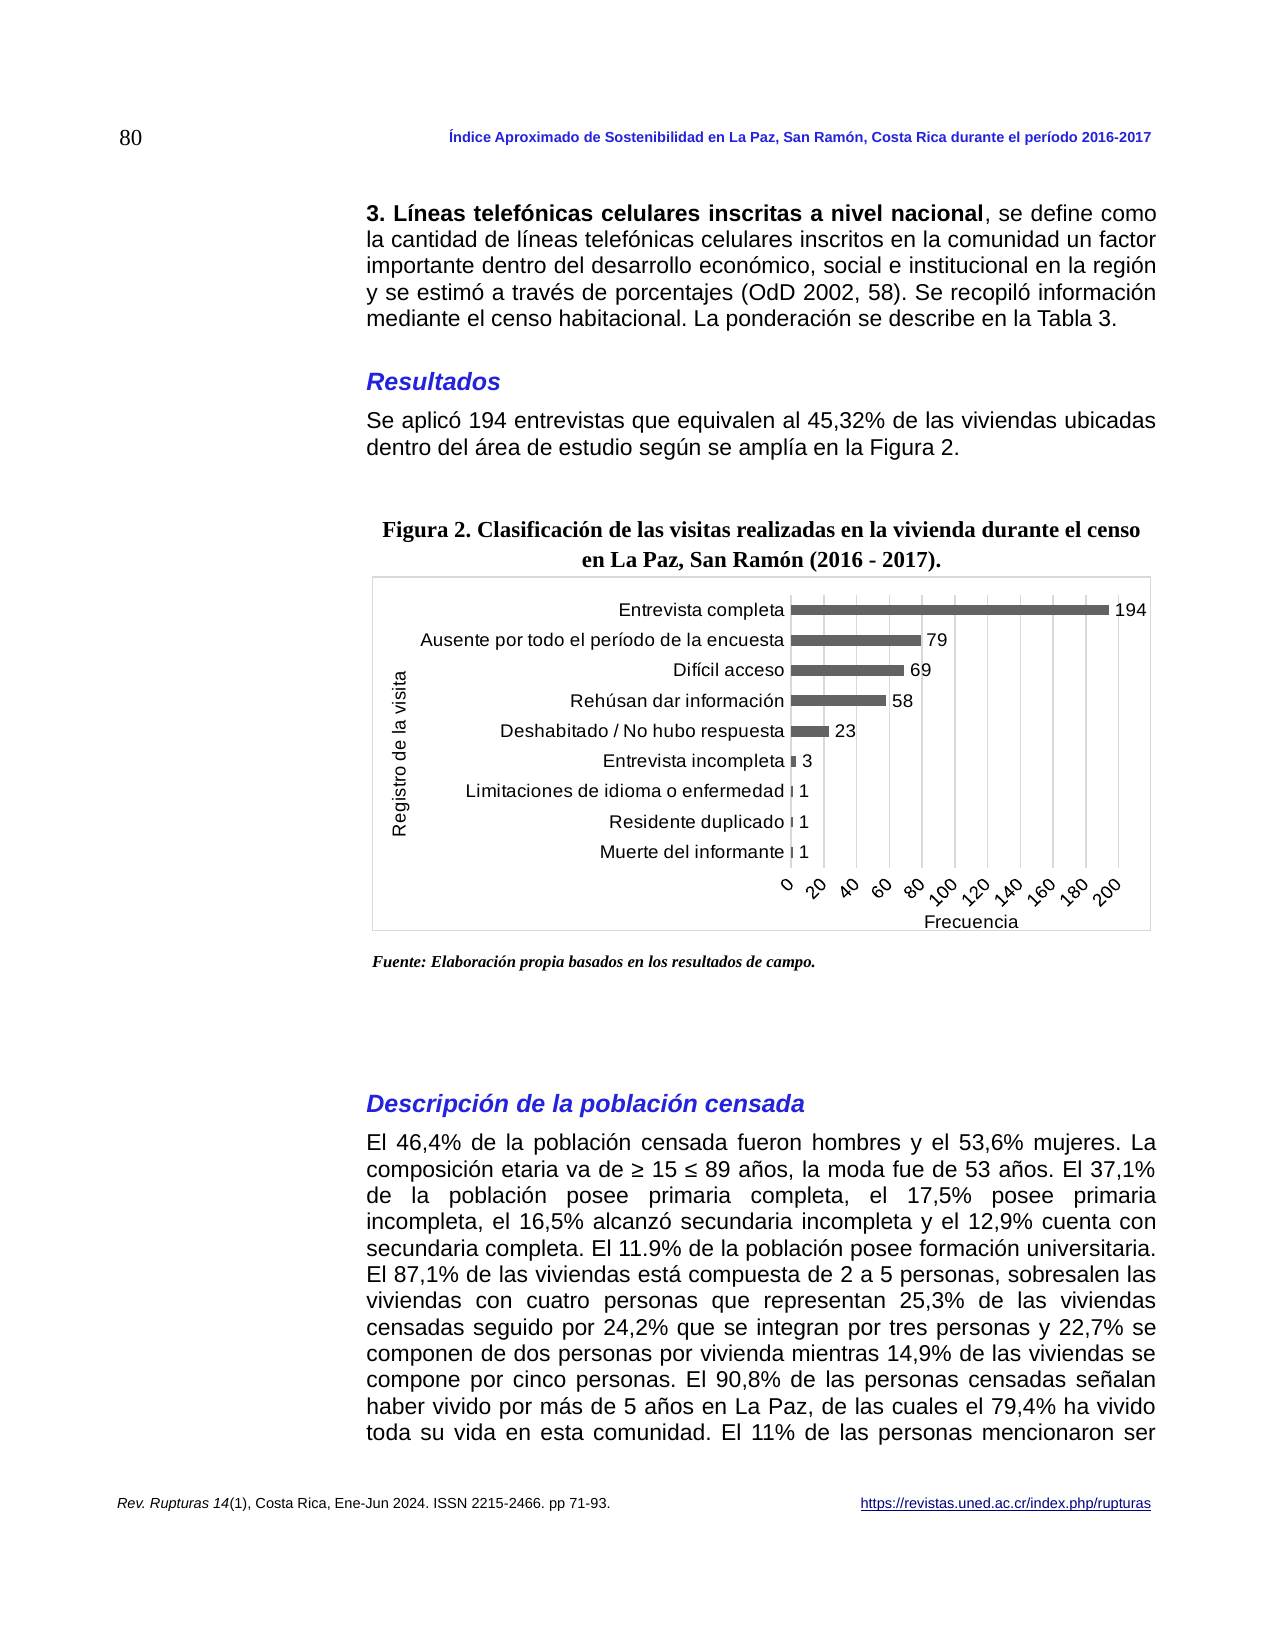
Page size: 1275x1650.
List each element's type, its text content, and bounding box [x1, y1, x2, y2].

subtitle Descripción de la población censada [366, 1089, 1157, 1117]
text 3. Líneas telefónicas celulares inscritas a nivel nacional, se define como la cantidad de líneas telefónicas celulares inscritos en la comunidad un factor importante dentro del desarrollo económico, social e institucional en la región y se estimó a través de porcentajes (OdD 2002, 58). Se recopiló información mediante el censo habitacional. La ponderación se describe en la Tabla 3. [366, 200, 1157, 332]
text El 46,4% de la población censada fueron hombres y el 53,6% mujeres. La composición etaria va de ≥ 15 ≤ 89 años, la moda fue de 53 años. El 37,1% de la población posee primaria completa, el 17,5% posee primaria incompleta, el 16,5% alcanzó secundaria incompleta y el 12,9% cuenta con secundaria completa. El 11.9% de la población posee formación universitaria. El 87,1% de las viviendas está compuesta de 2 a 5 personas, sobresalen las viviendas con cuatro personas que representan 25,3% de las viviendas censadas seguido por 24,2% que se integran por tres personas y 22,7% se componen de dos personas por vivienda mientras 14,9% de las viviendas se compone por cinco personas. El 90,8% de las personas censadas señalan haber vivido por más de 5 años en La Paz, de las cuales el 79,4% ha vivido toda su vida en esta comunidad. El 11% de las personas mencionaron ser [366, 1129, 1157, 1445]
text Se aplicó 194 entrevistas que equivalen al 45,32% de las viviendas ubicadas dentro del área de estudio según se amplía en la Figura 2. [366, 407, 1157, 460]
table_header Figura 2. Clasificación de las visitas realizadas en la vivienda durante el censo en La Paz, San Ramón (2016 - 2017). Fuente: Elaboración propia basados en los resultados de campo. [366, 510, 1157, 977]
subtitle Resultados [366, 367, 1157, 396]
